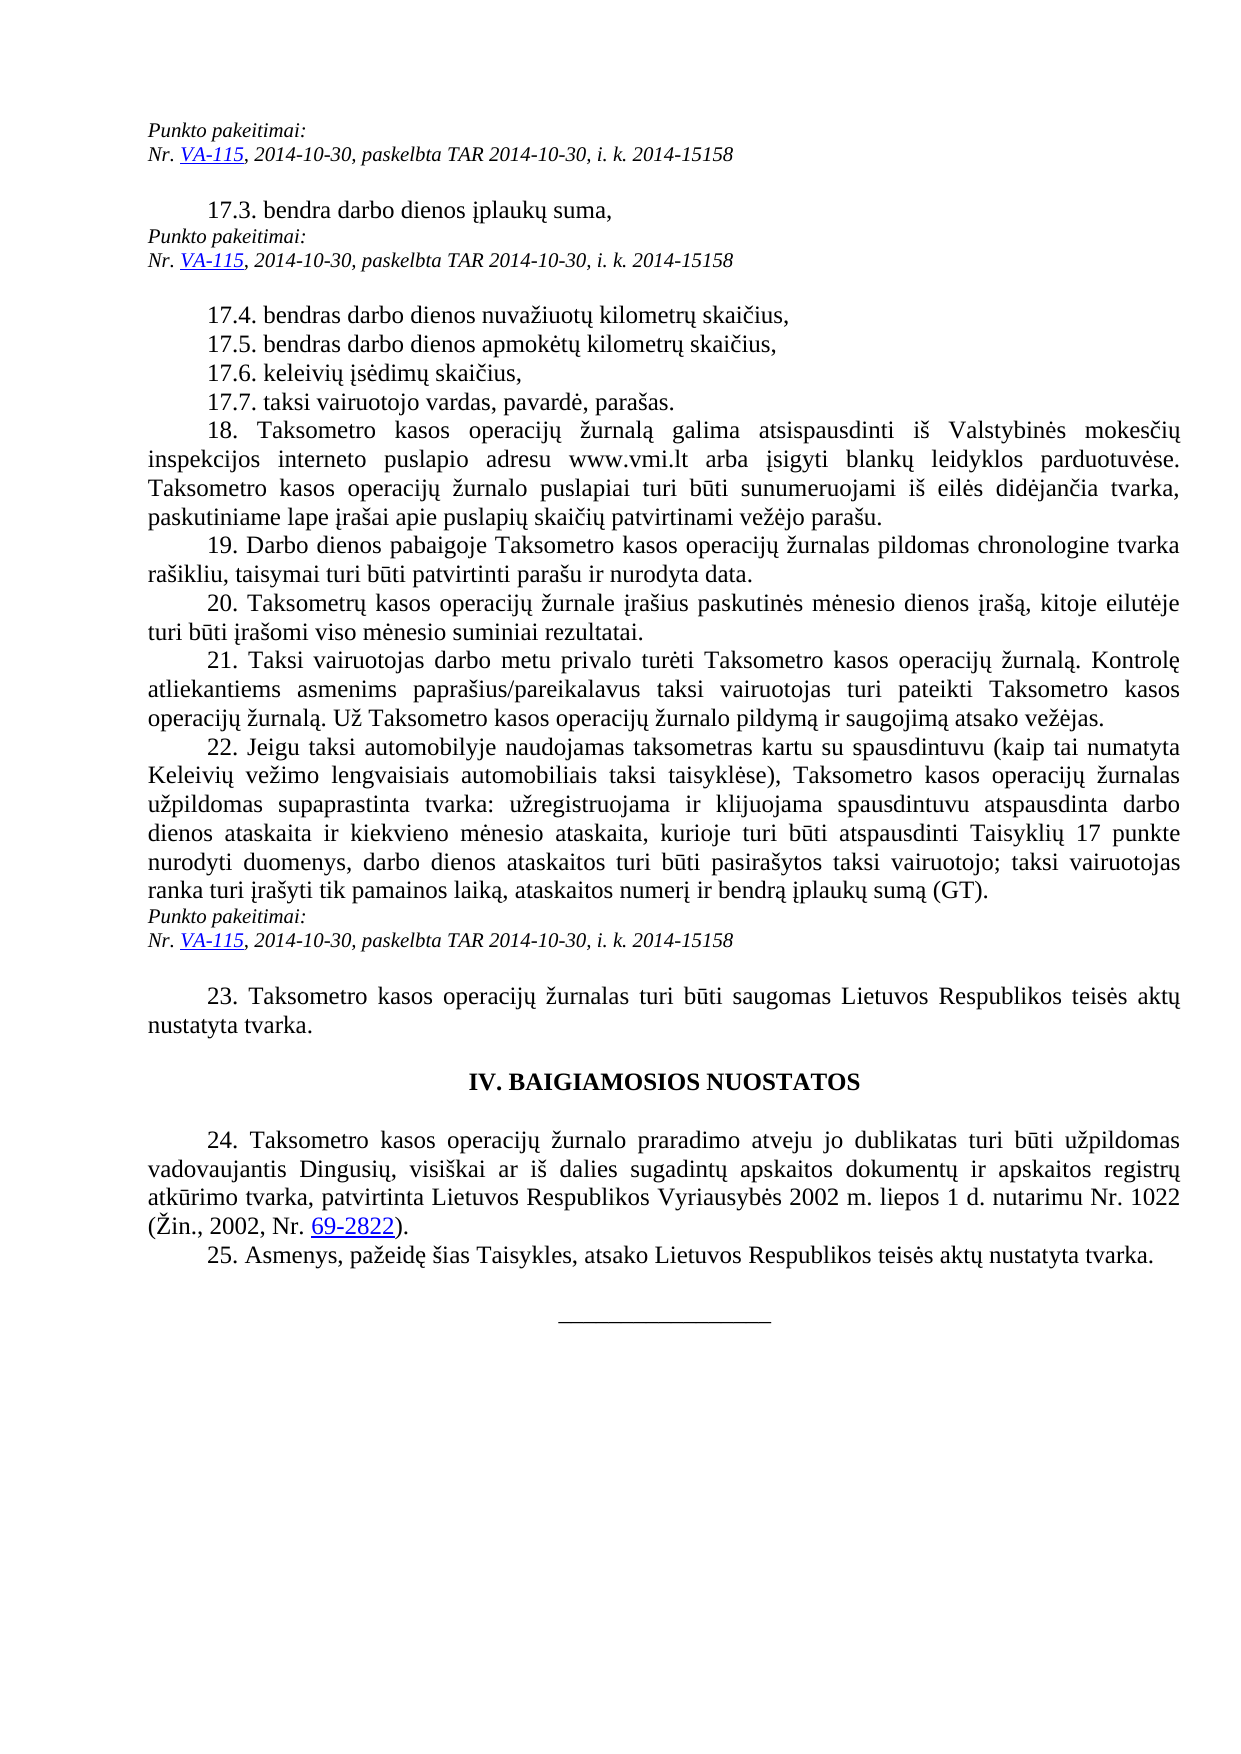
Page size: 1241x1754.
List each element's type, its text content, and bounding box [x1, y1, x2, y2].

text IV. BAIGIAMOSIOS NUOSTATOS [148, 1067, 1181, 1096]
text Nr. VA-115, 2014-10-30, paskelbta TAR 2014-10-30, i. k. 2014-15158 [148, 142, 1181, 166]
text 18. Taksometro kasos operacijų žurnalą galima atsispausdinti iš Valstybinės mokesčių inspekcijos interneto puslapio adresu www.vmi.lt arba įsigyti blankų leidyklos parduotuvėse. Taksometro kasos operacijų žurnalo puslapiai turi būti sunumeruojami iš eilės didėjančia tvarka, paskutiniame lape įrašai apie puslapių skaičių patvirtinami vežėjo parašu. [148, 416, 1181, 531]
text _________________ [148, 1297, 1181, 1326]
text 17.5. bendras darbo dienos apmokėtų kilometrų skaičius, [148, 329, 1181, 358]
text 23. Taksometro kasos operacijų žurnalas turi būti saugomas Lietuvos Respublikos teisės aktų nustatyta tvarka. [148, 981, 1181, 1039]
text Nr. VA-115, 2014-10-30, paskelbta TAR 2014-10-30, i. k. 2014-15158 [148, 248, 1181, 272]
text 17.3. bendra darbo dienos įplaukų suma, [148, 195, 1181, 224]
text 19. Darbo dienos pabaigoje Taksometro kasos operacijų žurnalas pildomas chronologine tvarka rašikliu, taisymai turi būti patvirtinti parašu ir nurodyta data. [148, 531, 1181, 588]
text 17.7. taksi vairuotojo vardas, pavardė, parašas. [148, 387, 1181, 416]
text Punkto pakeitimai: [148, 224, 1181, 248]
text 20. Taksometrų kasos operacijų žurnale įrašius paskutinės mėnesio dienos įrašą, kitoje eilutėje turi būti įrašomi viso mėnesio suminiai rezultatai. [148, 588, 1181, 646]
text Punkto pakeitimai: [148, 904, 1181, 928]
text 17.4. bendras darbo dienos nuvažiuotų kilometrų skaičius, [148, 301, 1181, 329]
text 17.6. keleivių įsėdimų skaičius, [148, 358, 1181, 387]
text Punkto pakeitimai: [148, 118, 1181, 142]
text 25. Asmenys, pažeidę šias Taisykles, atsako Lietuvos Respublikos teisės aktų nustatyta tvarka. [148, 1240, 1181, 1269]
text Nr. VA-115, 2014-10-30, paskelbta TAR 2014-10-30, i. k. 2014-15158 [148, 928, 1181, 952]
text 22. Jeigu taksi automobilyje naudojamas taksometras kartu su spausdintuvu (kaip tai numatyta Keleivių vežimo lengvaisiais automobiliais taksi taisyklėse), Taksometro kasos operacijų žurnalas užpildomas supaprastinta tvarka: užregistruojama ir klijuojama spausdintuvu atspausdinta darbo dienos ataskaita ir kiekvieno mėnesio ataskaita, kurioje turi būti atspausdinti Taisyklių 17 punkte nurodyti duomenys, darbo dienos ataskaitos turi būti pasirašytos taksi vairuotojo; taksi vairuotojas ranka turi įrašyti tik pamainos laiką, ataskaitos numerį ir bendrą įplaukų sumą (GT). [148, 732, 1181, 904]
text 21. Taksi vairuotojas darbo metu privalo turėti Taksometro kasos operacijų žurnalą. Kontrolę atliekantiems asmenims paprašius/pareikalavus taksi vairuotojas turi pateikti Taksometro kasos operacijų žurnalą. Už Taksometro kasos operacijų žurnalo pildymą ir saugojimą atsako vežėjas. [148, 646, 1181, 732]
text 24. Taksometro kasos operacijų žurnalo praradimo atveju jo dublikatas turi būti užpildomas vadovaujantis Dingusių, visiškai ar iš dalies sugadintų apskaitos dokumentų ir apskaitos registrų atkūrimo tvarka, patvirtinta Lietuvos Respublikos Vyriausybės 2002 m. liepos 1 d. nutarimu Nr. 1022 (Žin., 2002, Nr. 69-2822). [148, 1125, 1181, 1240]
